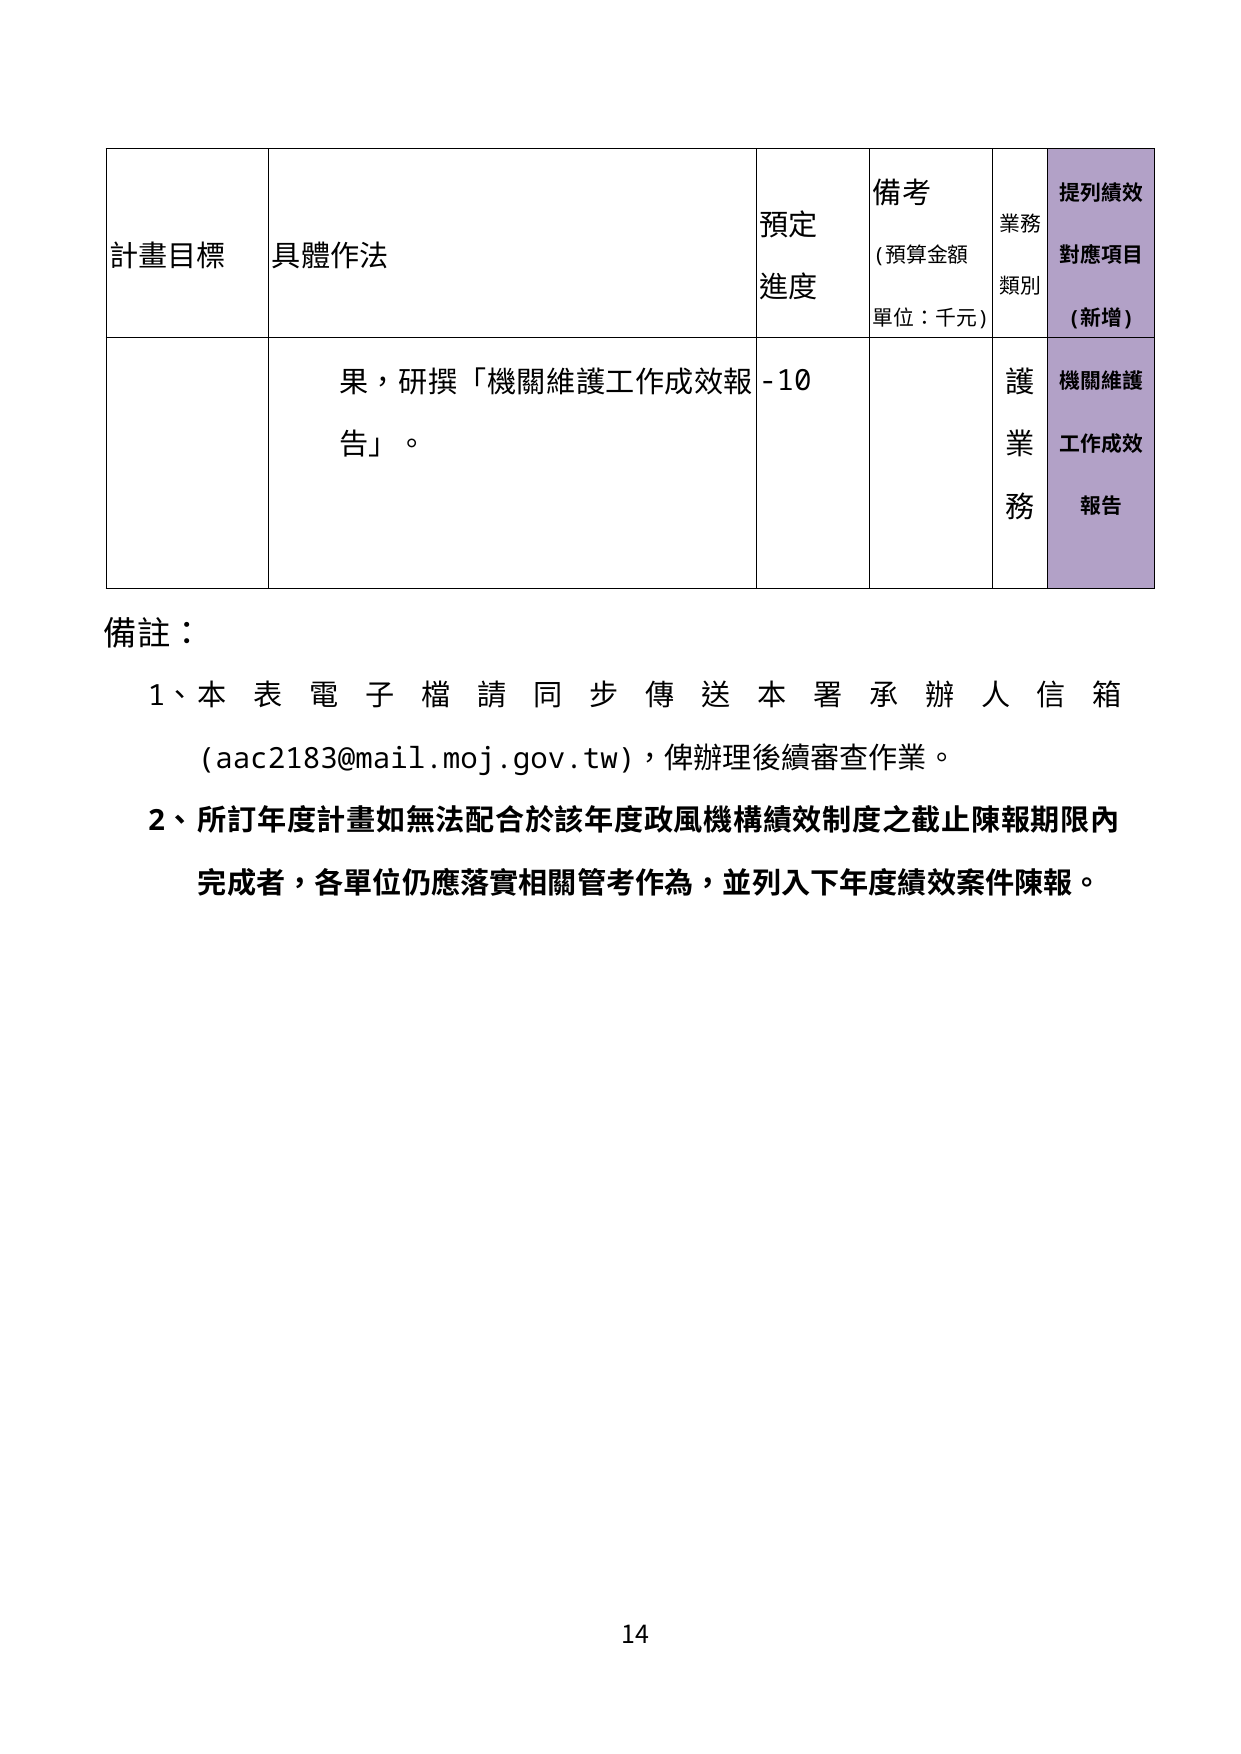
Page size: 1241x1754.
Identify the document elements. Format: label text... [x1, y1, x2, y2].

list 本表電子檔請同步傳送本署承辦人信箱(aac2183@mail.moj.gov.tw)，俾辦理後續審查作業。 [148, 651, 1122, 776]
table_header 具體作法 [269, 149, 756, 337]
table_cell [107, 338, 268, 588]
table_cell 護業務 [993, 338, 1047, 588]
text 備註： [103, 589, 1122, 651]
table_header 提列績效對應項目 (新增) [1048, 149, 1154, 337]
table_cell [870, 338, 992, 588]
table_header 業務類別 [993, 149, 1047, 337]
table_header 備考 (預算金額 單位：千元) [870, 149, 992, 337]
table_header 計畫目標 [107, 149, 268, 337]
list 所訂年度計畫如無法配合於該年度政風機構績效制度之截止陳報期限內完成者，各單位仍應落實相關管考作為，並列入下年度績效案件陳報。 [148, 776, 1122, 901]
table_header 預定 進度 [757, 149, 869, 337]
table_cell 機關維護工作成效報告 [1048, 338, 1154, 588]
table_cell 10 [757, 338, 869, 588]
table_cell 掌握機關安全風險狀況，落實維安檢查作業，針對發現之危安或洩密風險，協調業管單位，依機關實需具體檢討，研修法規或作業程序，避免公務機密外洩或機關設施遭受破壞等情事發生。 落實盤點縣轄關鍵基礎設施，強化重要防護目標通報與聯繫，完妥國安行政協調合作之機制，確維地區整體安全。 結合機關特性及實際需要，定期辦理維護工作教育訓練，提升機關員工之維護觀念。 積極運用公開資訊網或臉書粉絲專頁等多元數位管道，加強機關安全及公務機密維護要項宣導，深化員工維護觀念。 依據資通安全管理法、個人資料保護法，結合資管單位，針對本府重要行政輔助系統辦理資安稽核，強化資安控管，落實民眾個資保護，強固本府資通安全環境。 適時召開安全維護會報，檢討與強化本府各項維護措施，落實推動維護檢查，建構機關整體安全維護網絡。 定期彙整涉密人員名冊及出境狀況資料，遇有異常情事，簽報機關首長，移請相關單位妥處。 定期彙整公務員赴大陸及港澳地區作業資料，遇有異常情事，簽報機關首長，移請相關單位妥處。 掌握外籍人士赴本機關或所轄機關參訪交流活動，遇有影響國家安全或利益之違常案件，簽報機關首長，移請相關單位妥處。 彙整年度機關維護業務執行成果，研撰「機關維護工作成效報告」。 [269, 338, 756, 588]
